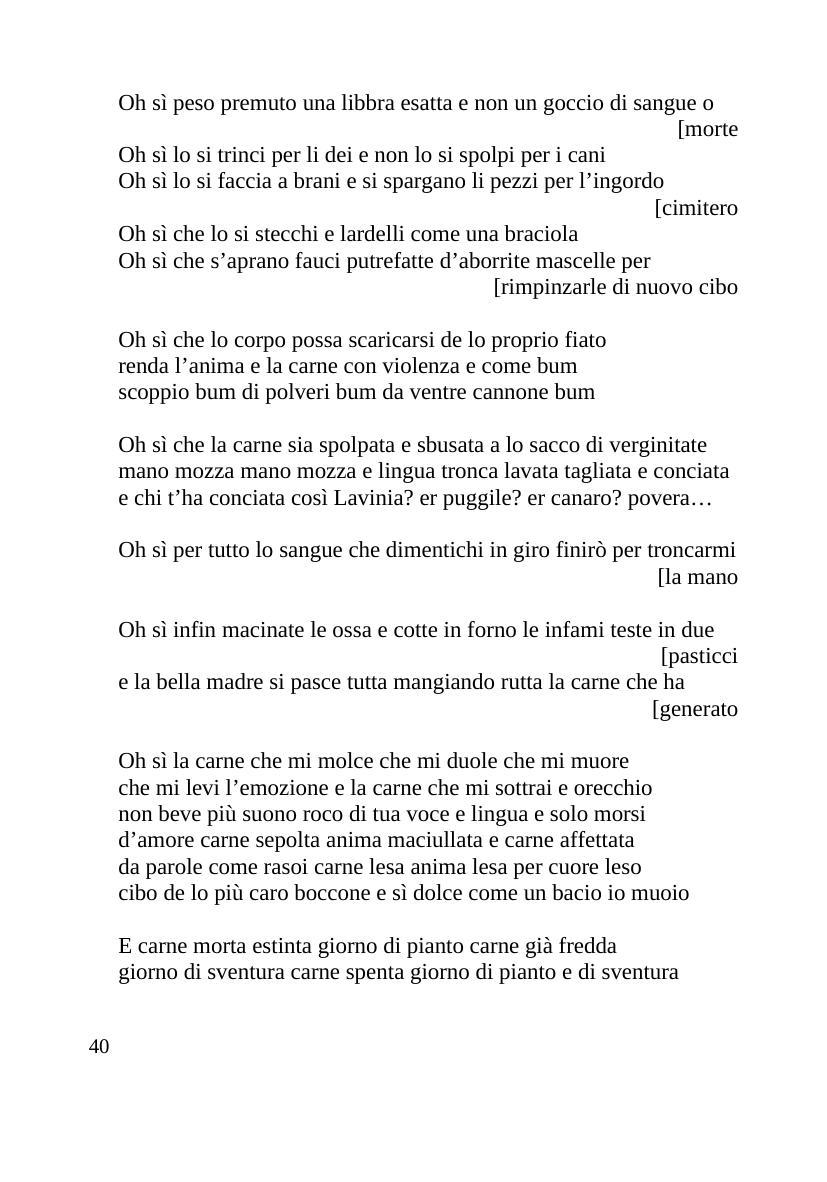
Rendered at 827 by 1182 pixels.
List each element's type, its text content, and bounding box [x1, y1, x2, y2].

text Oh sì la carne che mi molce che mi duole che mi muore [88, 747, 738, 774]
text [la mano [88, 563, 738, 589]
text [morte [88, 115, 738, 141]
text non beve più suono roco di tua voce e lingua e solo morsi [88, 800, 738, 826]
text [pasticci [88, 642, 738, 668]
text [generato [88, 695, 738, 721]
text d’amore carne sepolta anima maciullata e carne affettata [88, 826, 738, 853]
text Oh sì che lo si stecchi e lardelli come una braciola [88, 220, 738, 247]
text Oh sì lo si faccia a brani e si spargano li pezzi per l’ingordo [88, 168, 738, 194]
text [rimpinzarle di nuovo cibo [88, 273, 738, 299]
text Oh sì che s’aprano fauci putrefatte d’aborrite mascelle per [88, 247, 738, 273]
text Oh sì che lo corpo possa scaricarsi de lo proprio fiato [88, 326, 738, 352]
text [cimitero [88, 194, 738, 220]
text mano mozza mano mozza e lingua tronca lavata tagliata e conciata [88, 457, 738, 484]
text giorno di sventura carne spenta giorno di pianto e di sventura [88, 958, 738, 984]
text Oh sì che la carne sia spolpata e sbusata a lo sacco di verginitate [88, 431, 738, 457]
text renda l’anima e la carne con violenza e come bum [88, 352, 738, 378]
text che mi levi l’emozione e la carne che mi sottrai e orecchio [88, 774, 738, 800]
text e chi t’ha conciata così Lavinia? er puggile? er canaro? povera… [88, 484, 738, 510]
text E carne morta estinta giorno di pianto carne già fredda [88, 932, 738, 958]
text Oh sì infin macinate le ossa e cotte in forno le infami teste in due [88, 616, 738, 642]
text Oh sì peso premuto una libbra esatta e non un goccio di sangue o [88, 88, 738, 115]
text Oh sì lo si trinci per li dei e non lo si spolpi per i cani [88, 141, 738, 168]
text cibo de lo più caro boccone e sì dolce come un bacio io muoio [88, 879, 738, 906]
text da parole come rasoi carne lesa anima lesa per cuore leso [88, 853, 738, 879]
text scoppio bum di polveri bum da ventre cannone bum [88, 378, 738, 405]
text Oh sì per tutto lo sangue che dimentichi in giro finirò per troncarmi [88, 537, 738, 563]
text e la bella madre si pasce tutta mangiando rutta la carne che ha [88, 668, 738, 695]
